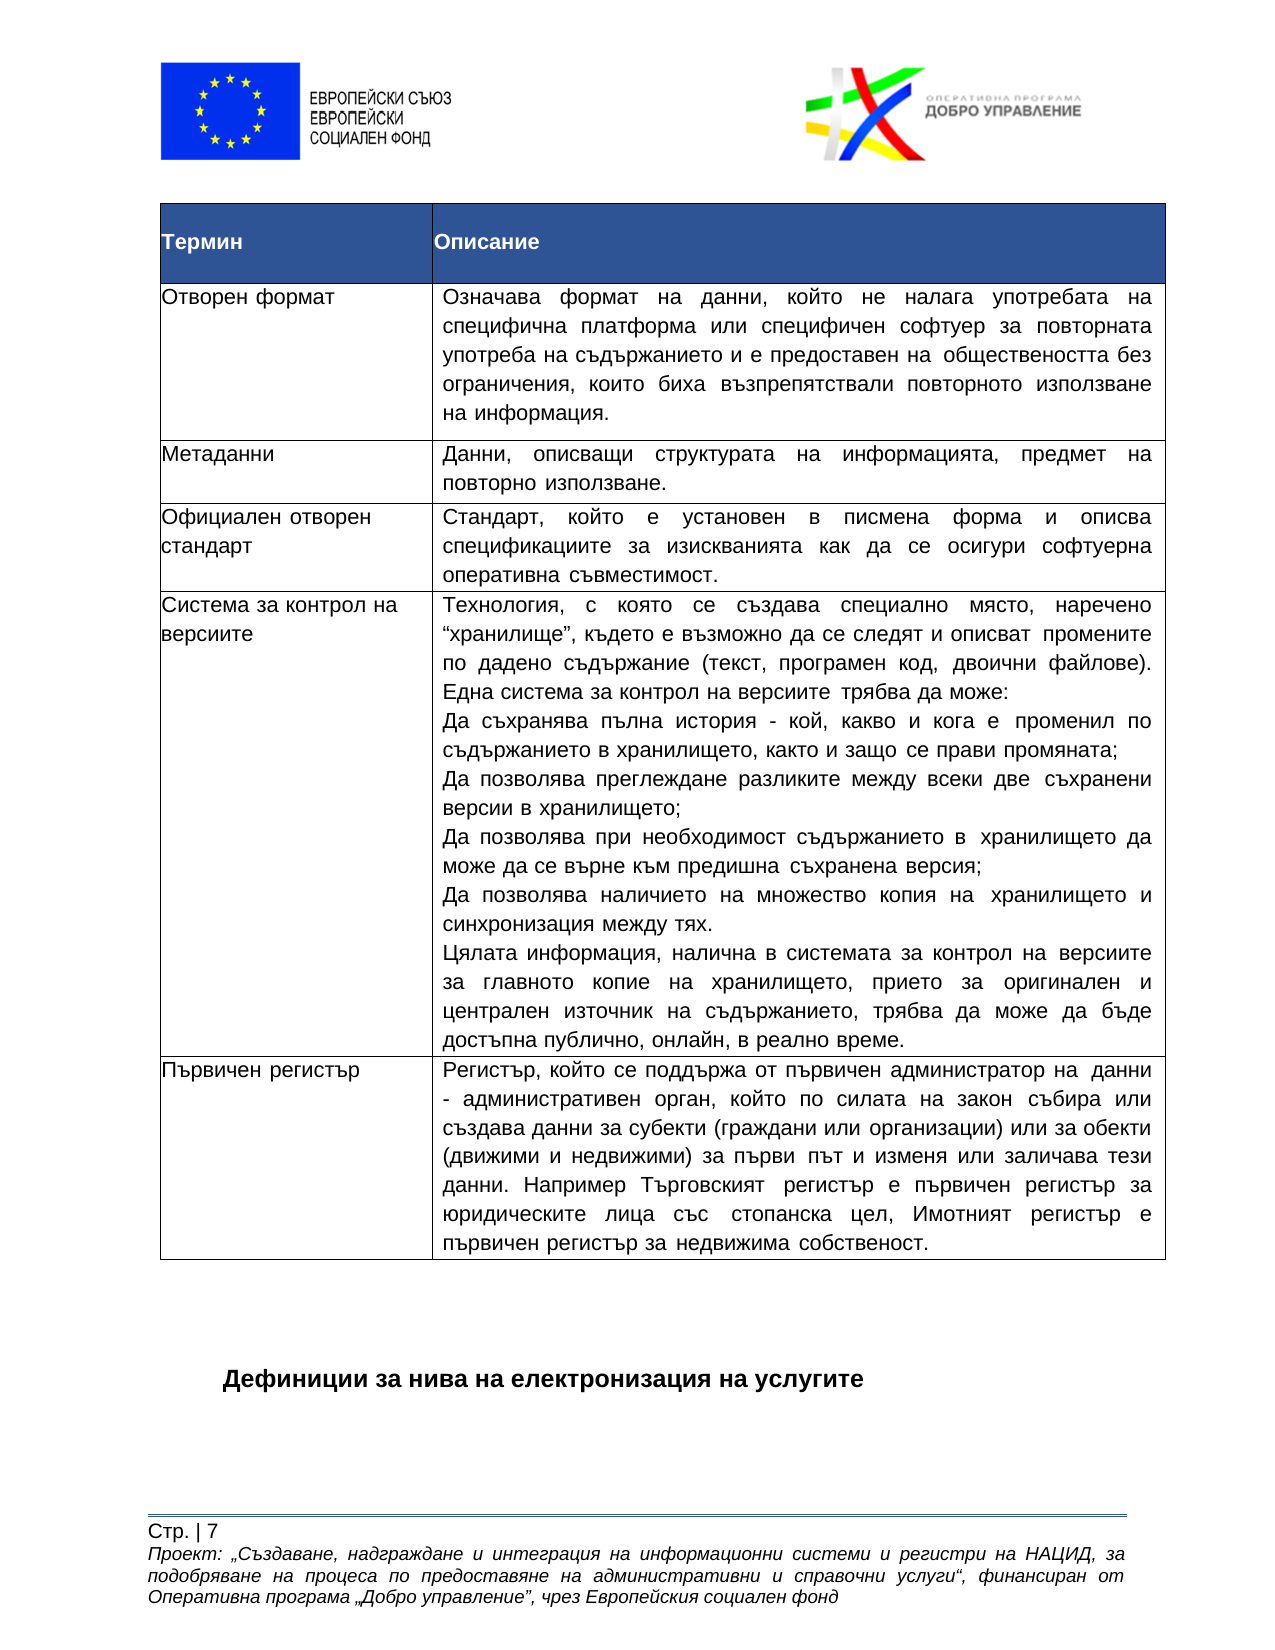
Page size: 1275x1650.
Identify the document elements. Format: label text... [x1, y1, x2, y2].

table_cell Данни, описващи структурата на информацията, предмет на повторно използване. [433, 441, 1165, 503]
table_cell Метаданни [161, 441, 432, 503]
table_cell Официален отворен стандарт [161, 504, 432, 591]
table_cell Първичен регистър [161, 1057, 432, 1259]
table_cell Регистър, който се поддържа от първичен администратор на данни - административен орган, който по силата на закон събира или създава данни за субекти (граждани или организации) или за обекти (движими и недвижими) за първи път и изменя или заличава тези данни. Например Търговският регистър е първичен регистър за юридическите лица със стопанска цел, Имотният регистър е първичен регистър за недвижима собственост. [433, 1057, 1165, 1259]
table_cell Стандарт, който е установен в писмена форма и описва спецификациите за изискванията как да се осигури софтуерна оперативна съвместимост. [433, 504, 1165, 591]
table_cell Отворен формат [161, 284, 432, 440]
table_cell Технология, с която се създава специално място, наречено “хранилище”, където е възможно да се следят и описват промените по дадено съдържание (текст, програмен код, двоични файлове). Една система за контрол на версиите трябва да може: Да съхранява пълна история - кой, какво и кога е променил по съдържанието в хранилището, както и защо се прави промяната; Да позволява преглеждане разликите между всеки две съхранени версии в хранилището; Да позволява при необходимост съдържанието в хранилището да може да се върне към предишна съхранена версия; Да позволява наличието на множество копия на хранилището и синхронизация между тях. Цялата информация, налична в системата за контрол на версиите за главното копие на хранилището, прието за оригинален и централен източник на съдържанието, трябва да може да бъде достъпна публично, онлайн, в реално време. [433, 592, 1165, 1056]
table_cell Означава формат на данни, който не налага употребата на специфична платформа или специфичен софтуер за повторната употреба на съдържанието и е предоставен на обществеността без ограничения, които биха възпрепятствали повторното използване на информация. [433, 284, 1165, 440]
subtitle Дефиниции за нива на електронизация на услугите [148, 1364, 1127, 1393]
table_header Описание [433, 204, 1165, 283]
table_header Термин [161, 204, 432, 283]
table_cell Система за контрол на версиите [161, 592, 432, 1056]
